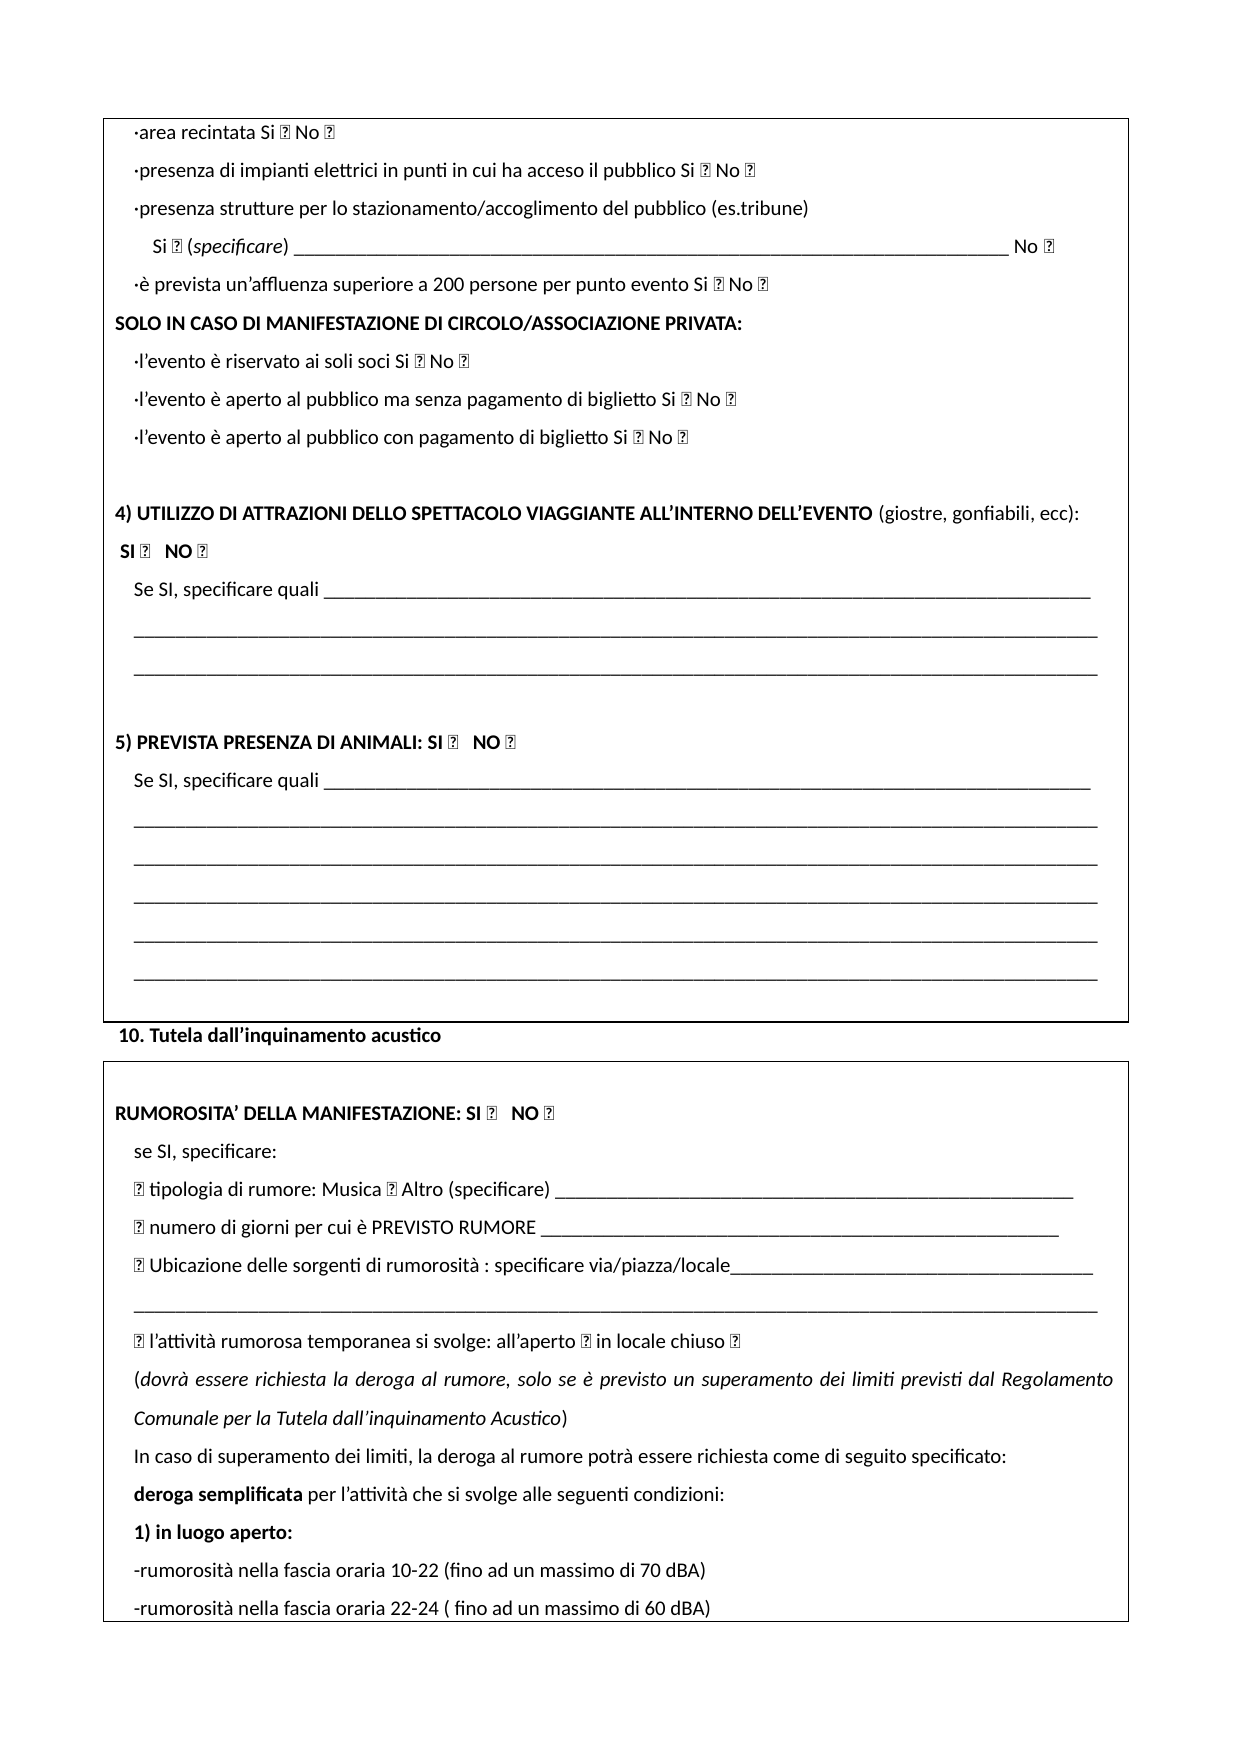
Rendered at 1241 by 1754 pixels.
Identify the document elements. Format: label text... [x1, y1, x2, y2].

table_header ·area recintata Si 􀀀 No 􀀀 ·presenza di impianti elettrici in punti in cui ha acceso il pubblico Si 􀀀 No 􀀀 ·presenza strutture per lo stazionamento/accoglimento del pubblico (es.tribune) Si 􀀀 (specificare) _____________________________________________________________________ No 􀀀 ·è prevista un’affluenza superiore a 200 persone per punto evento Si 􀀀 No 􀀀 SOLO IN CASO DI MANIFESTAZIONE DI CIRCOLO/ASSOCIAZIONE PRIVATA: ·l’evento è riservato ai soli soci Si 􀀀 No 􀀀 ·l’evento è aperto al pubblico ma senza pagamento di biglietto Si 􀀀 No 􀀀 ·l’evento è aperto al pubblico con pagamento di biglietto Si 􀀀 No 􀀀 4) UTILIZZO DI ATTRAZIONI DELLO SPETTACOLO VIAGGIANTE ALL’INTERNO DELL’EVENTO (giostre, gonfiabili, ecc): SI 􀀀 NO 􀀀 Se SI, specificare quali __________________________________________________________________________ _____________________________________________________________________________________________ _____________________________________________________________________________________________ 5) PREVISTA PRESENZA DI ANIMALI: SI 􀀀 NO 􀀀 Se SI, specificare quali __________________________________________________________________________ _____________________________________________________________________________________________ _____________________________________________________________________________________________ _____________________________________________________________________________________________ _____________________________________________________________________________________________ _____________________________________________________________________________________________ [104, 119, 1128, 1021]
table_header RUMOROSITA’ DELLA MANIFESTAZIONE: SI 􀀀 NO 􀀀 se SI, specificare: 􀀀 tipologia di rumore: Musica 􀀀 Altro (specificare) __________________________________________________ 􀂾 numero di giorni per cui è PREVISTO RUMORE __________________________________________________ 􀂾 Ubicazione delle sorgenti di rumorosità : specificare via/piazza/locale___________________________________ _____________________________________________________________________________________________ 􀂾 l’attività rumorosa temporanea si svolge: all’aperto 􀀀 in locale chiuso 􀀀 (dovrà essere richiesta la deroga al rumore, solo se è previsto un superamento dei limiti previsti dal Regolamento Comunale per la Tutela dall’inquinamento Acustico) In caso di superamento dei limiti, la deroga al rumore potrà essere richiesta come di seguito specificato: deroga semplificata per l’attività che si svolge alle seguenti condizioni: 1) in luogo aperto: -rumorosità nella fascia oraria 10-22 (fino ad un massimo di 70 dBA) -rumorosità nella fascia oraria 22-24 ( fino ad un massimo di 60 dBA) [104, 1062, 1128, 1621]
text 10. Tutela dall’inquinamento acustico [118, 1023, 1122, 1048]
